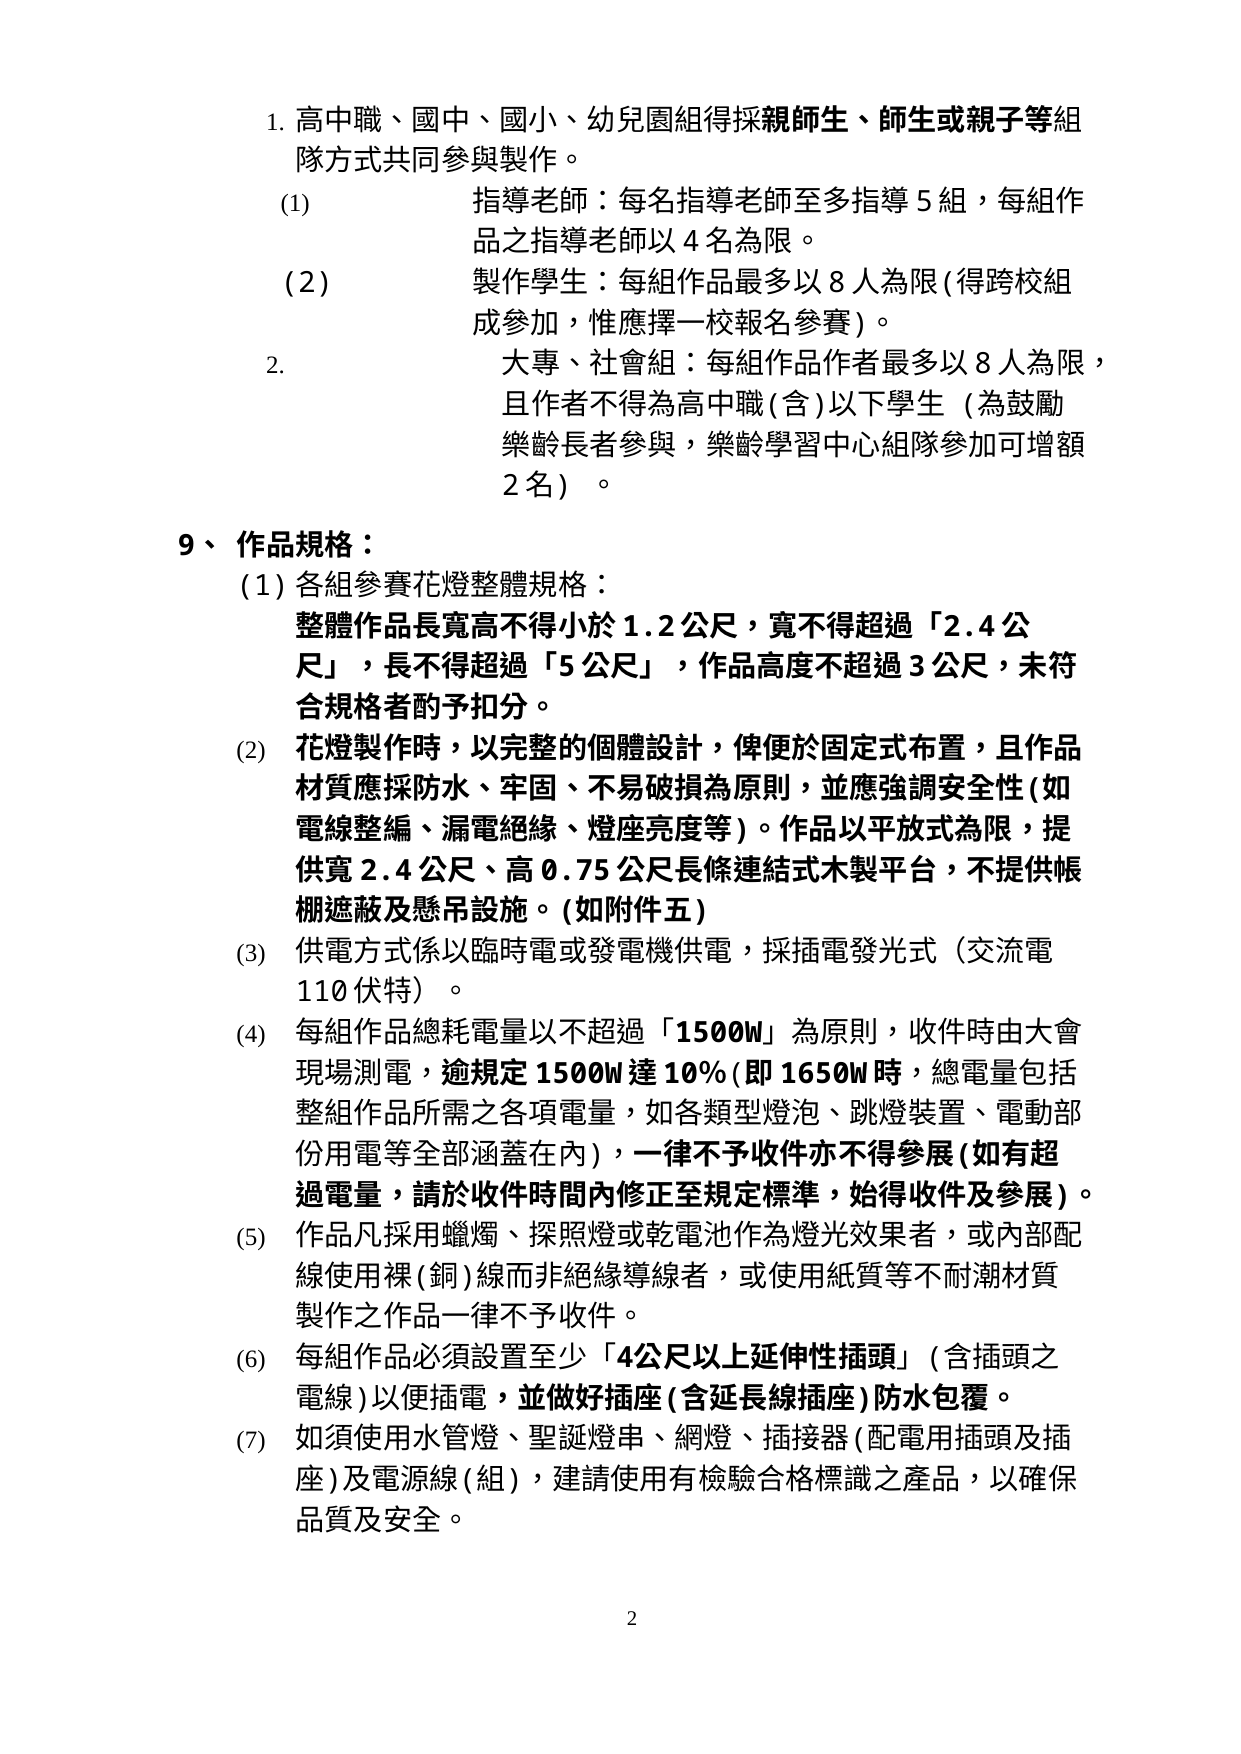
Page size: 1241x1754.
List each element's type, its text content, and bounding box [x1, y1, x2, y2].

text 整體作品長寬高不得小於1.2公尺，寬不得超過「2.4公尺」，長不得超過「5公尺」，作品高度不超過3公尺，未符合規格者酌予扣分。 [295, 604, 1087, 726]
list 製作學生：每組作品最多以8人為限(得跨校組成參加，惟應擇一校報名參賽)。 [280, 260, 1087, 341]
list 指導老師：每名指導老師至多指導5組，每組作品之指導老師以4名為限。 [280, 179, 1087, 260]
list 花燈製作時，以完整的個體設計，俾便於固定式布置，且作品材質應採防水、牢固、不易破損為原則，並應強調安全性(如電線整編、漏電絕緣、燈座亮度等)。作品以平放式為限，提供寬2.4公尺、高0.75公尺長條連結式木製平台，不提供帳棚遮蔽及懸吊設施。(如附件五) [236, 726, 1087, 929]
list 高中職、國中、國小、幼兒園組得採親師生、師生或親子等組隊方式共同參與製作。 [266, 97, 1087, 179]
list 每組作品必須設置至少「4公尺以上延伸性插頭」(含插頭之電線)以便插電，並做好插座(含延長線插座)防水包覆。 [236, 1335, 1087, 1416]
list 每組作品總耗電量以不超過「1500W」為原則，收件時由大會現場測電，逾規定1500W達10％(即1650W時，總電量包括整組作品所需之各項電量，如各類型燈泡、跳燈裝置、電動部份用電等全部涵蓋在內)，一律不予收件亦不得參展(如有超過電量，請於收件時間內修正至規定標準，始得收件及參展)。 [236, 1010, 1087, 1213]
list 作品凡採用蠟燭、探照燈或乾電池作為燈光效果者，或內部配線使用裸(銅)線而非絕緣導線者，或使用紙質等不耐潮材質製作之作品一律不予收件。 [236, 1213, 1087, 1335]
list 供電方式係以臨時電或發電機供電，採插電發光式（交流電110伏特）。 [236, 929, 1087, 1010]
list 如須使用水管燈、聖誕燈串、網燈、插接器(配電用插頭及插座)及電源線(組)，建請使用有檢驗合格標識之產品，以確保品質及安全。 [236, 1416, 1087, 1538]
list 作品規格： [177, 522, 1087, 563]
list 大專、社會組：每組作品作者最多以8人為限，且作者不得為高中職(含)以下學生 (為鼓勵樂齡長者參與，樂齡學習中心組隊參加可增額2名) 。 [266, 341, 1087, 504]
list 各組參賽花燈整體規格： [236, 563, 1087, 604]
